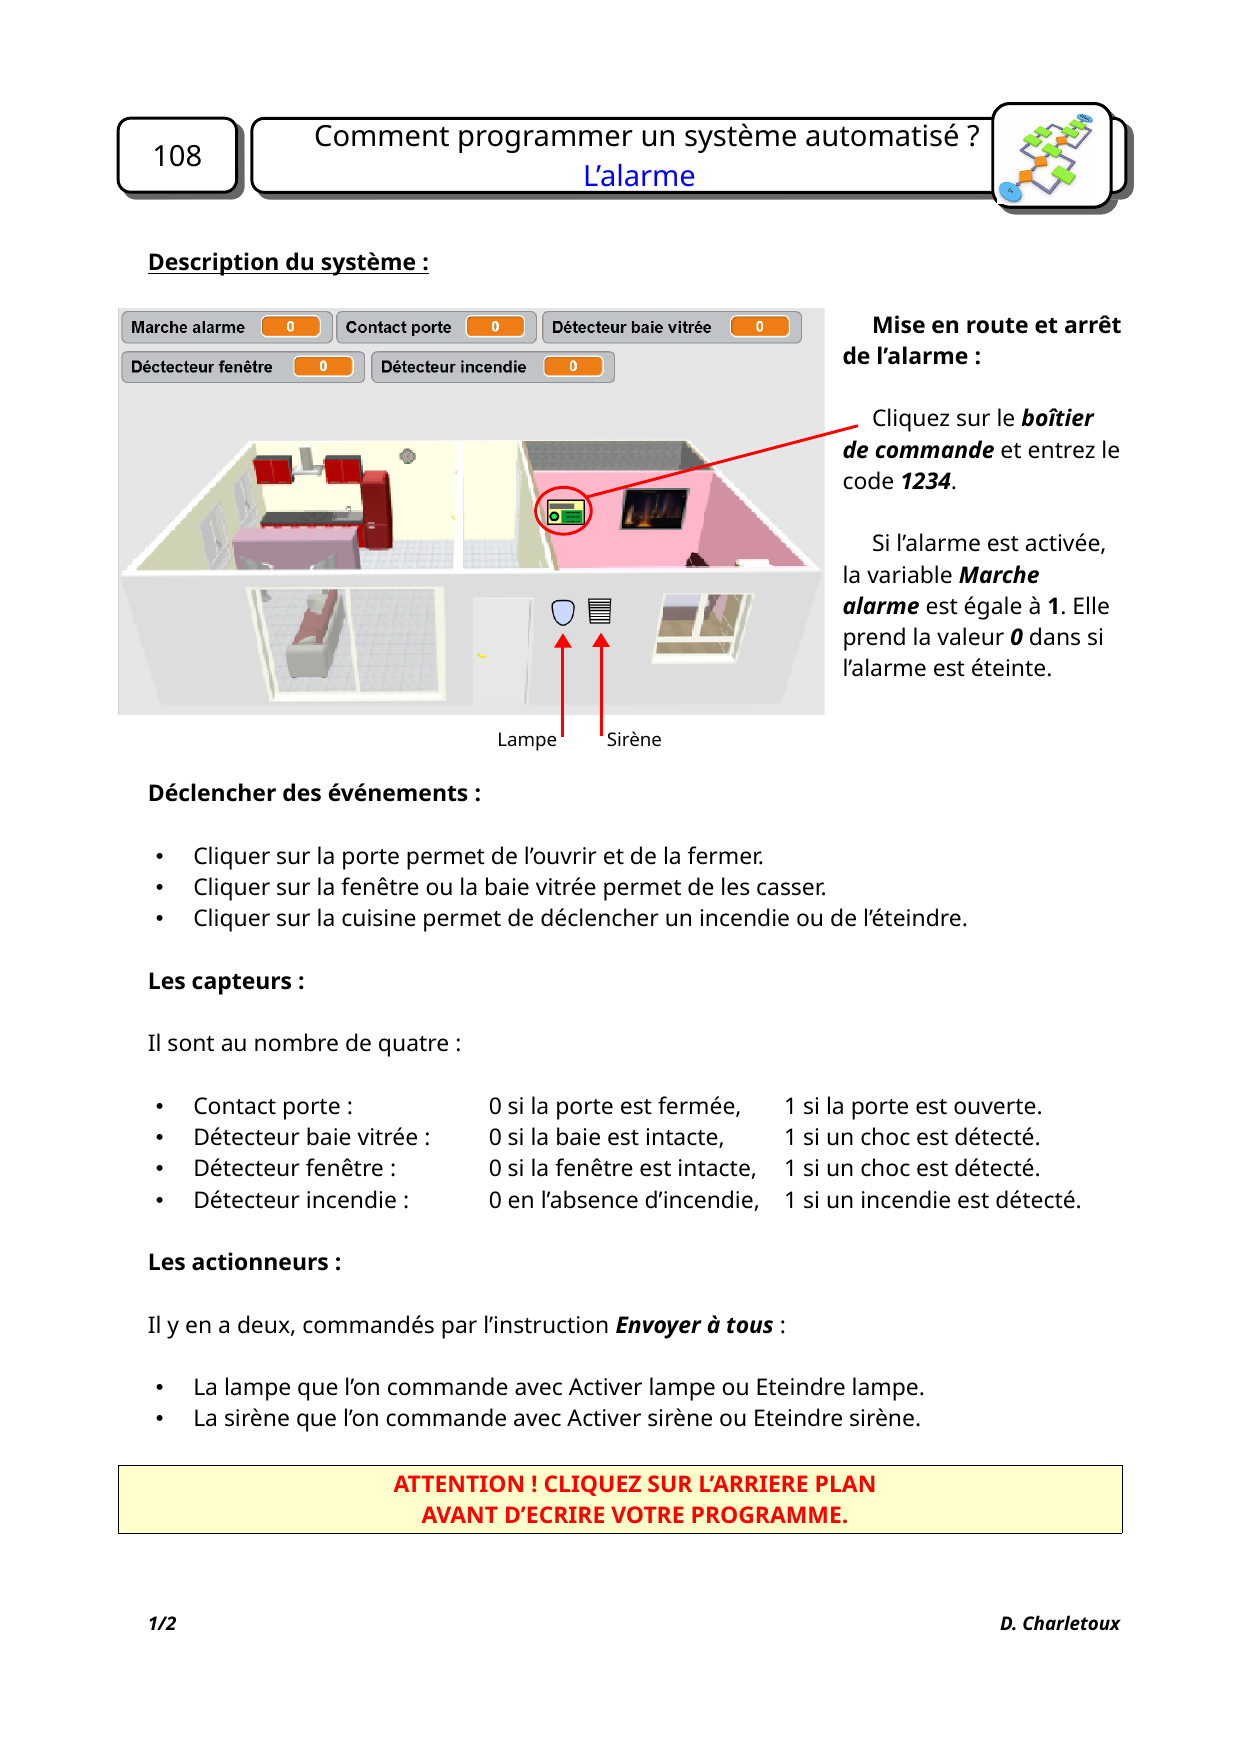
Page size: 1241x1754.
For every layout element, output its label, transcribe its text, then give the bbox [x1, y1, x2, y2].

list Détecteur fenêtre : 0 si la fenêtre est intacte, 1 si un choc est détecté. [156, 1152, 1122, 1183]
list Détecteur incendie : 0 en l’absence d’incendie, 1 si un incendie est détecté. [156, 1183, 1122, 1215]
list Contact porte : 0 si la porte est fermée, 1 si la porte est ouverte. [156, 1090, 1122, 1121]
picture [538, 489, 589, 532]
text Description du système : [118, 246, 1122, 277]
text AVANT D’ECRIRE VOTRE PROGRAMME. [119, 1496, 1122, 1533]
text Les actionneurs : [118, 1246, 1122, 1277]
text Déclencher des événements : [118, 777, 1122, 808]
text Cliquez sur le boîtier de commande et entrez le code 1234. [825, 402, 1122, 496]
list Détecteur baie vitrée : 0 si la baie est intacte, 1 si un choc est détecté. [156, 1121, 1122, 1152]
list La sirène que l’on commande avec Activer sirène ou Eteindre sirène. [156, 1402, 1122, 1433]
text Mise en route et arrêt de l’alarme : [825, 308, 1122, 371]
text Les capteurs : [118, 965, 1122, 996]
text ATTENTION ! CLIQUEZ SUR L’ARRIERE PLAN [119, 1466, 1122, 1496]
text Il sont au nombre de quatre : [118, 1027, 1122, 1058]
text Si l’alarme est activée, la variable Marche alarme est égale à 1. Elle prend la valeur 0 dans si l’alarme est éteinte. [825, 527, 1122, 683]
text Il y en a deux, commandés par l’instruction Envoyer à tous : [118, 1308, 1122, 1340]
list Cliquer sur la porte permet de l’ouvrir et de la fermer. [156, 840, 1122, 871]
picture [997, 112, 1095, 204]
list La lampe que l’on commande avec Activer lampe ou Eteindre lampe. [156, 1371, 1122, 1402]
list Cliquer sur la cuisine permet de déclencher un incendie ou de l’éteindre. [156, 902, 1122, 933]
picture [118, 308, 825, 715]
list Cliquer sur la fenêtre ou la baie vitrée permet de les casser. [156, 871, 1122, 902]
